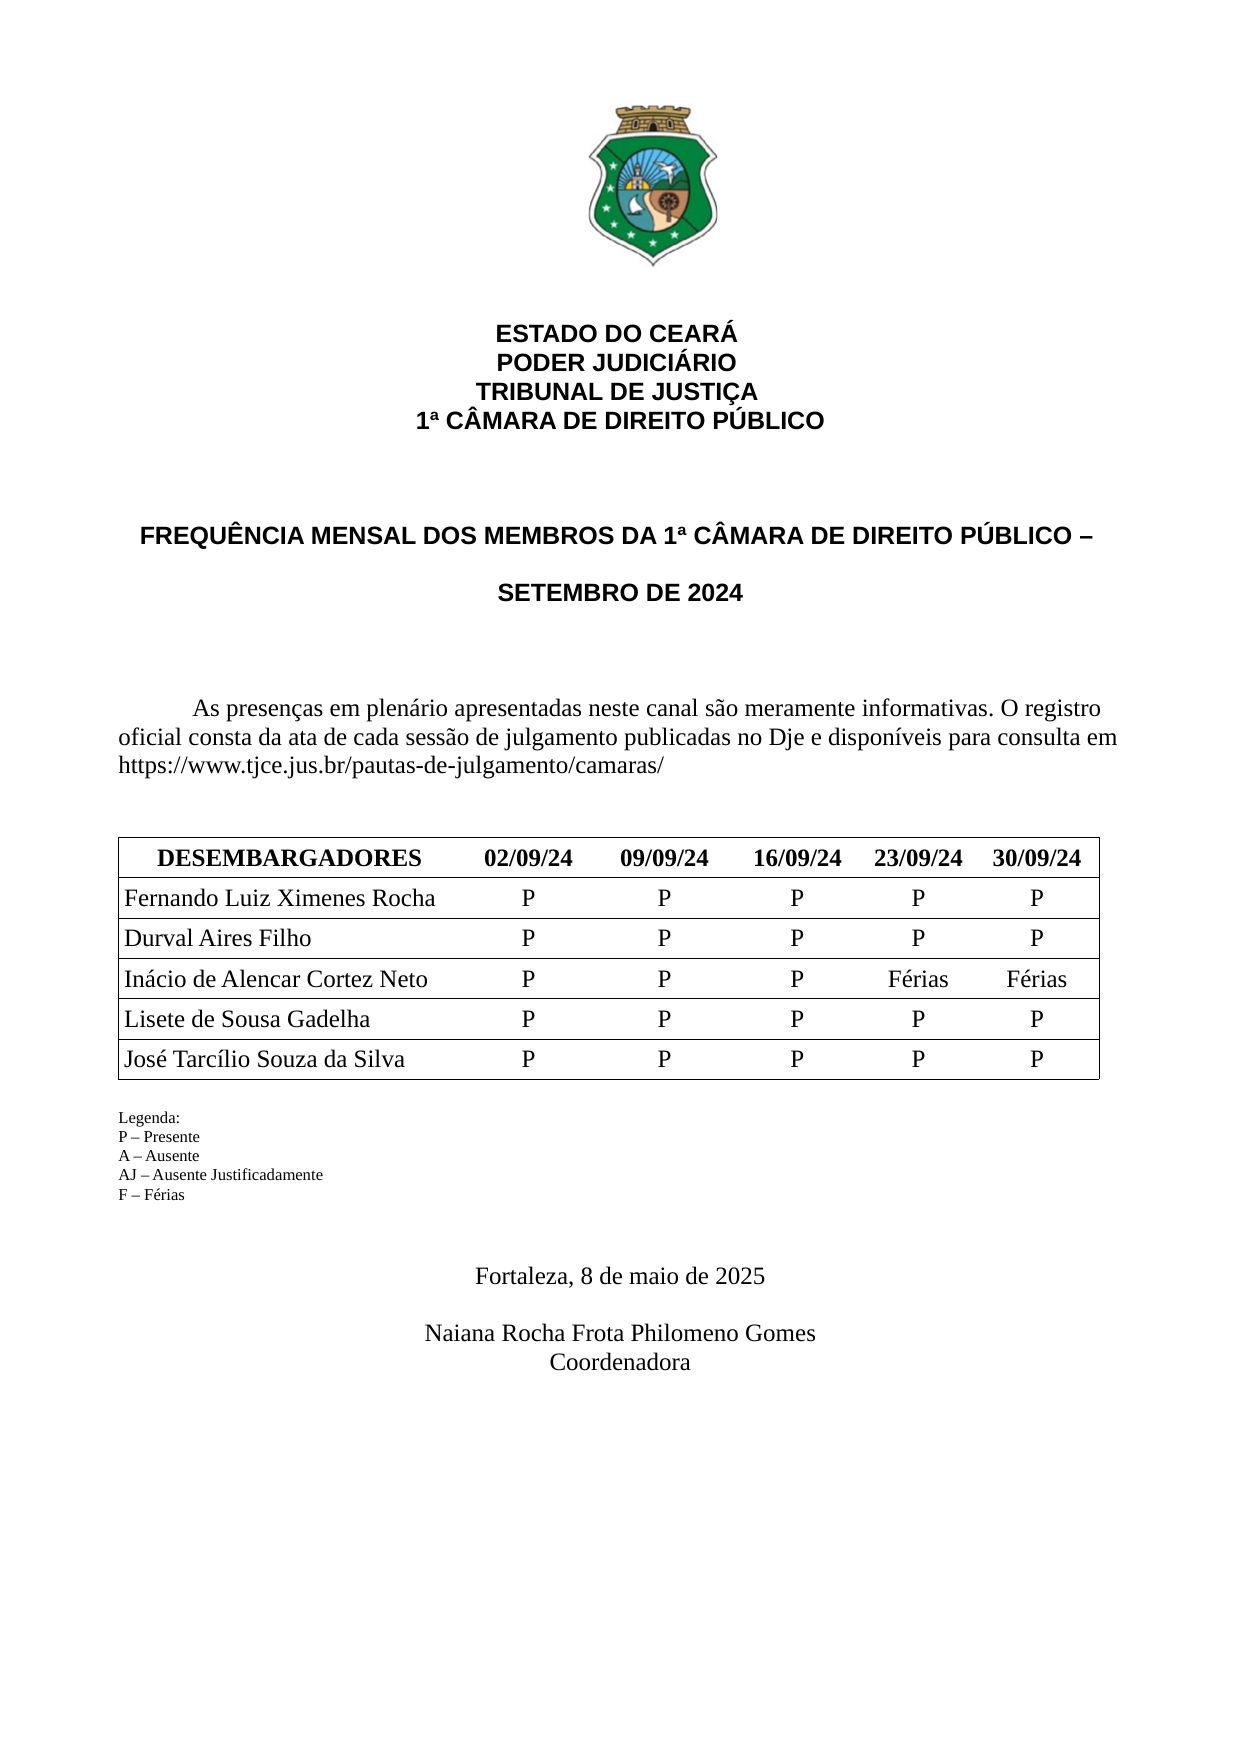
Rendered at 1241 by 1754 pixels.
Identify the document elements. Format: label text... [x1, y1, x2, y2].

table_cell P [733, 999, 862, 1038]
table_header 30/09/24 [975, 838, 1099, 877]
table_header 09/09/24 [596, 838, 733, 877]
text SETEMBRO DE 2024 [118, 578, 1122, 607]
text As presenças em plenário apresentadas neste canal são meramente informativas. O registro oficial consta da ata de cada sessão de julgamento publicadas no Dje e disponíveis para consulta em https://www.tjce.jus.br/pautas-de-julgamento/camaras/ [118, 693, 1122, 779]
table_header 16/09/24 [733, 838, 862, 877]
table_cell P [461, 878, 596, 917]
table_cell Férias [862, 959, 975, 998]
text F – Férias [118, 1184, 1122, 1203]
table_header DESEMBARGADORES [119, 838, 461, 877]
table_cell Fernando Luiz Ximenes Rocha [119, 878, 461, 917]
text 1ª CÂMARA DE DIREITO PÚBLICO [118, 406, 1122, 434]
table_cell Lisete de Sousa Gadelha [119, 999, 461, 1038]
table_cell Durval Aires Filho [119, 919, 461, 958]
text TRIBUNAL DE JUSTIÇA [118, 377, 1122, 406]
table_cell P [975, 1040, 1099, 1079]
table_cell P [461, 919, 596, 958]
table_cell P [975, 878, 1099, 917]
table_cell P [461, 959, 596, 998]
text Fortaleza, 8 de maio de 2025 [118, 1261, 1122, 1290]
text PODER JUDICIÁRIO [118, 348, 1122, 377]
text FREQUÊNCIA MENSAL DOS MEMBROS DA 1ª CÂMARA DE DIREITO PÚBLICO – [118, 521, 1122, 549]
picture [588, 105, 718, 267]
text P – Presente [118, 1127, 1122, 1146]
table_cell P [975, 999, 1099, 1038]
table_cell P [596, 919, 733, 958]
table_cell P [461, 999, 596, 1038]
table_cell P [596, 959, 733, 998]
table_header 23/09/24 [862, 838, 975, 877]
table_cell P [862, 1040, 975, 1079]
table_cell Inácio de Alencar Cortez Neto [119, 959, 461, 998]
table_cell José Tarcílio Souza da Silva [119, 1040, 461, 1079]
table_header 02/09/24 [461, 838, 596, 877]
table_cell P [862, 919, 975, 958]
table_cell Férias [975, 959, 1099, 998]
table_cell P [733, 959, 862, 998]
text Naiana Rocha Frota Philomeno Gomes [118, 1318, 1122, 1347]
text AJ – Ausente Justificadamente [118, 1165, 1122, 1184]
table_cell P [975, 919, 1099, 958]
text Legenda: [118, 1108, 1122, 1127]
table_cell P [862, 999, 975, 1038]
table_cell P [596, 1040, 733, 1079]
table_cell P [862, 878, 975, 917]
text ESTADO DO CEARÁ [118, 319, 1122, 348]
table_cell P [733, 878, 862, 917]
text A – Ausente [118, 1146, 1122, 1165]
table_cell P [596, 878, 733, 917]
table_cell P [733, 919, 862, 958]
text Coordenadora [118, 1347, 1122, 1376]
table_cell P [461, 1040, 596, 1079]
table_cell P [596, 999, 733, 1038]
table_cell P [733, 1040, 862, 1079]
